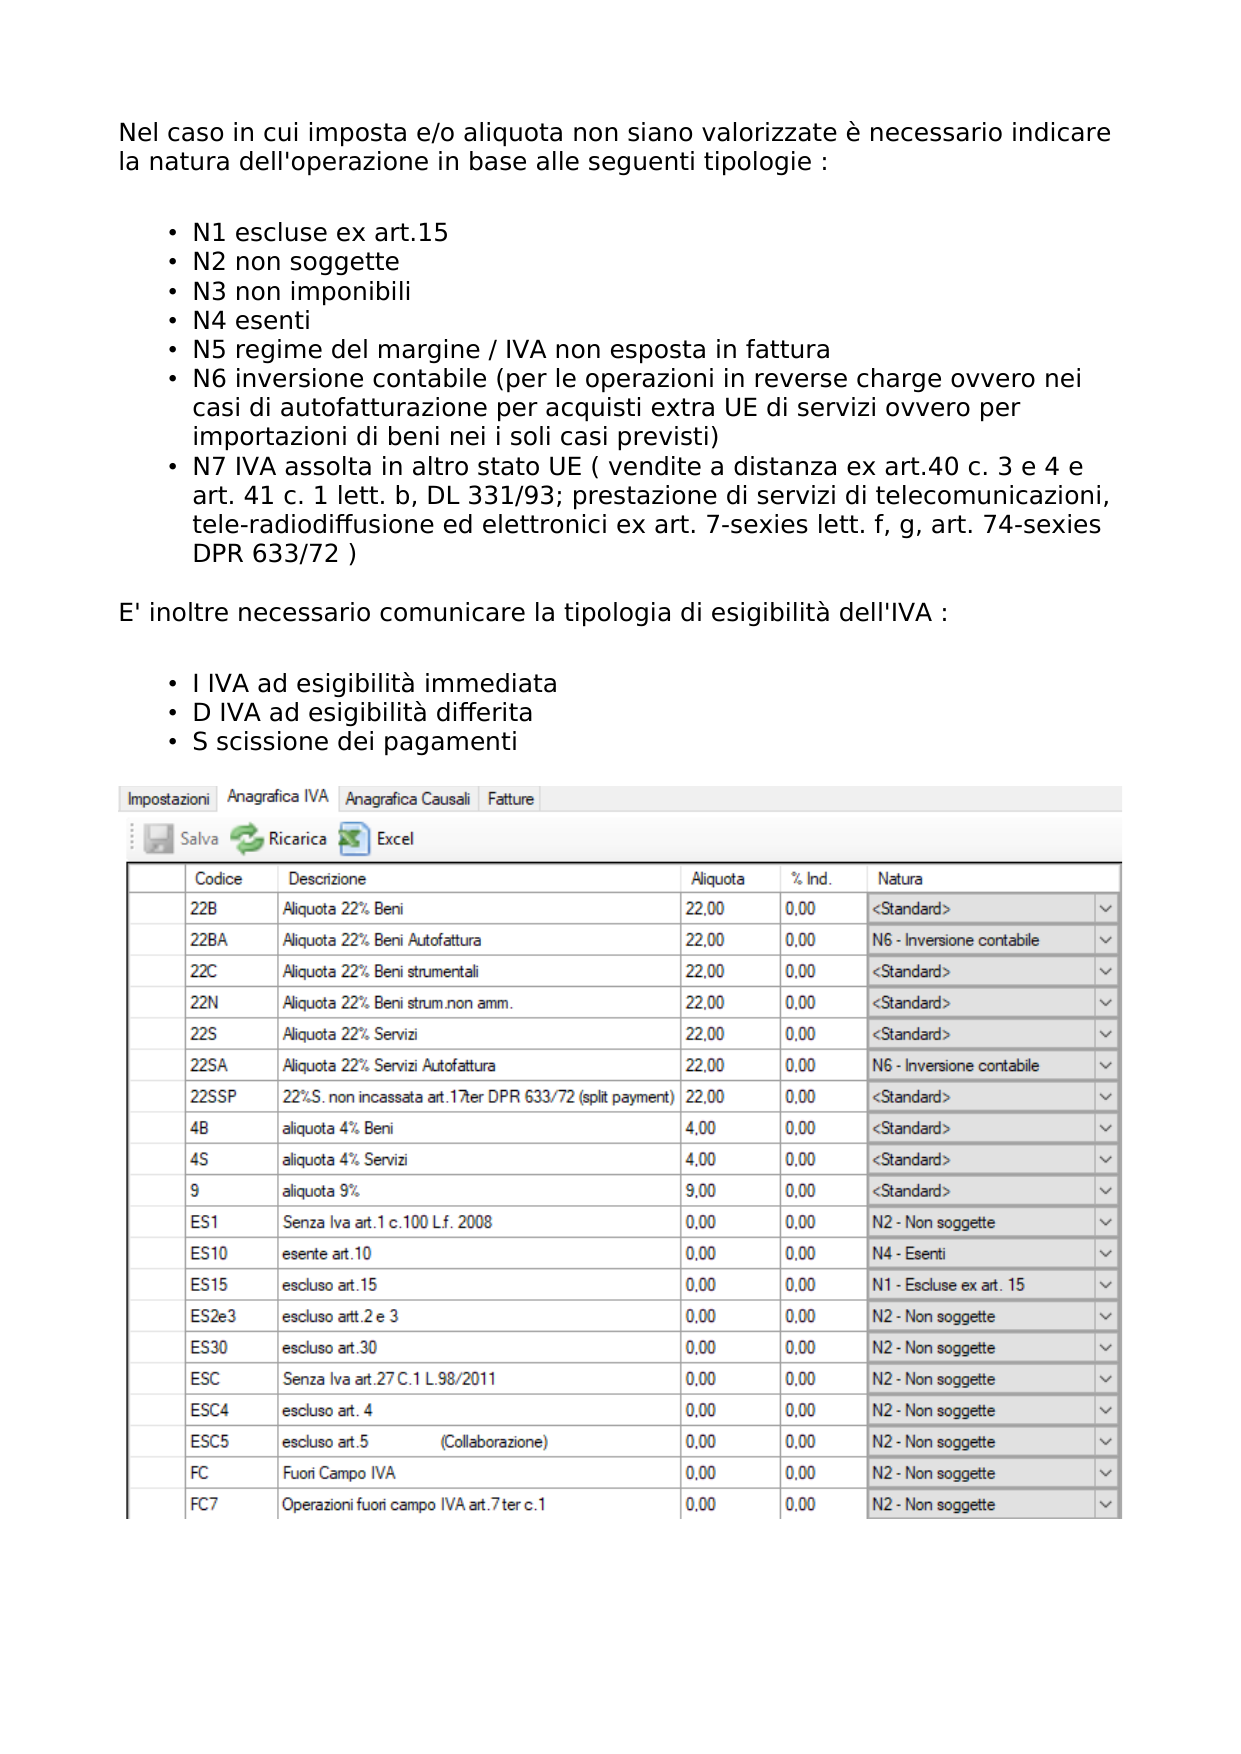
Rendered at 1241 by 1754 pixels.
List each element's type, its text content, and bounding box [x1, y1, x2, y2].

list N6 inversione contabile (per le operazioni in reverse charge ovvero nei casi di autofatturazione per acquisti extra UE di servizi ovvero per importazioni di beni nei i soli casi previsti) [177, 364, 1122, 452]
picture [118, 786, 1123, 1519]
list N5 regime del margine / IVA non esposta in fattura [177, 335, 1122, 364]
list N4 esenti [177, 306, 1122, 335]
list N7 IVA assolta in altro stato UE ( vendite a distanza ex art.40 c. 3 e 4 e art. 41 c. 1 lett. b, DL 331/93; prestazione di servizi di telecomunicazioni, tele-radiodiffusione ed elettronici ex art. 7-sexies lett. f, g, art. 74-sexies DPR 633/72 ) [177, 452, 1122, 568]
list D IVA ad esigibilità differita [177, 698, 1122, 727]
list N1 escluse ex art.15 [177, 218, 1122, 248]
list N2 non soggette [177, 248, 1122, 277]
list I IVA ad esigibilità immediata [177, 669, 1122, 698]
text Nel caso in cui imposta e/o aliquota non siano valorizzate è necessario indicare la natura dell'operazione in base alle seguenti tipologie : [118, 118, 1122, 176]
text E' inoltre necessario comunicare la tipologia di esigibilità dell'IVA : [118, 598, 1122, 627]
list N3 non imponibili [177, 277, 1122, 306]
list S scissione dei pagamenti [177, 727, 1122, 757]
